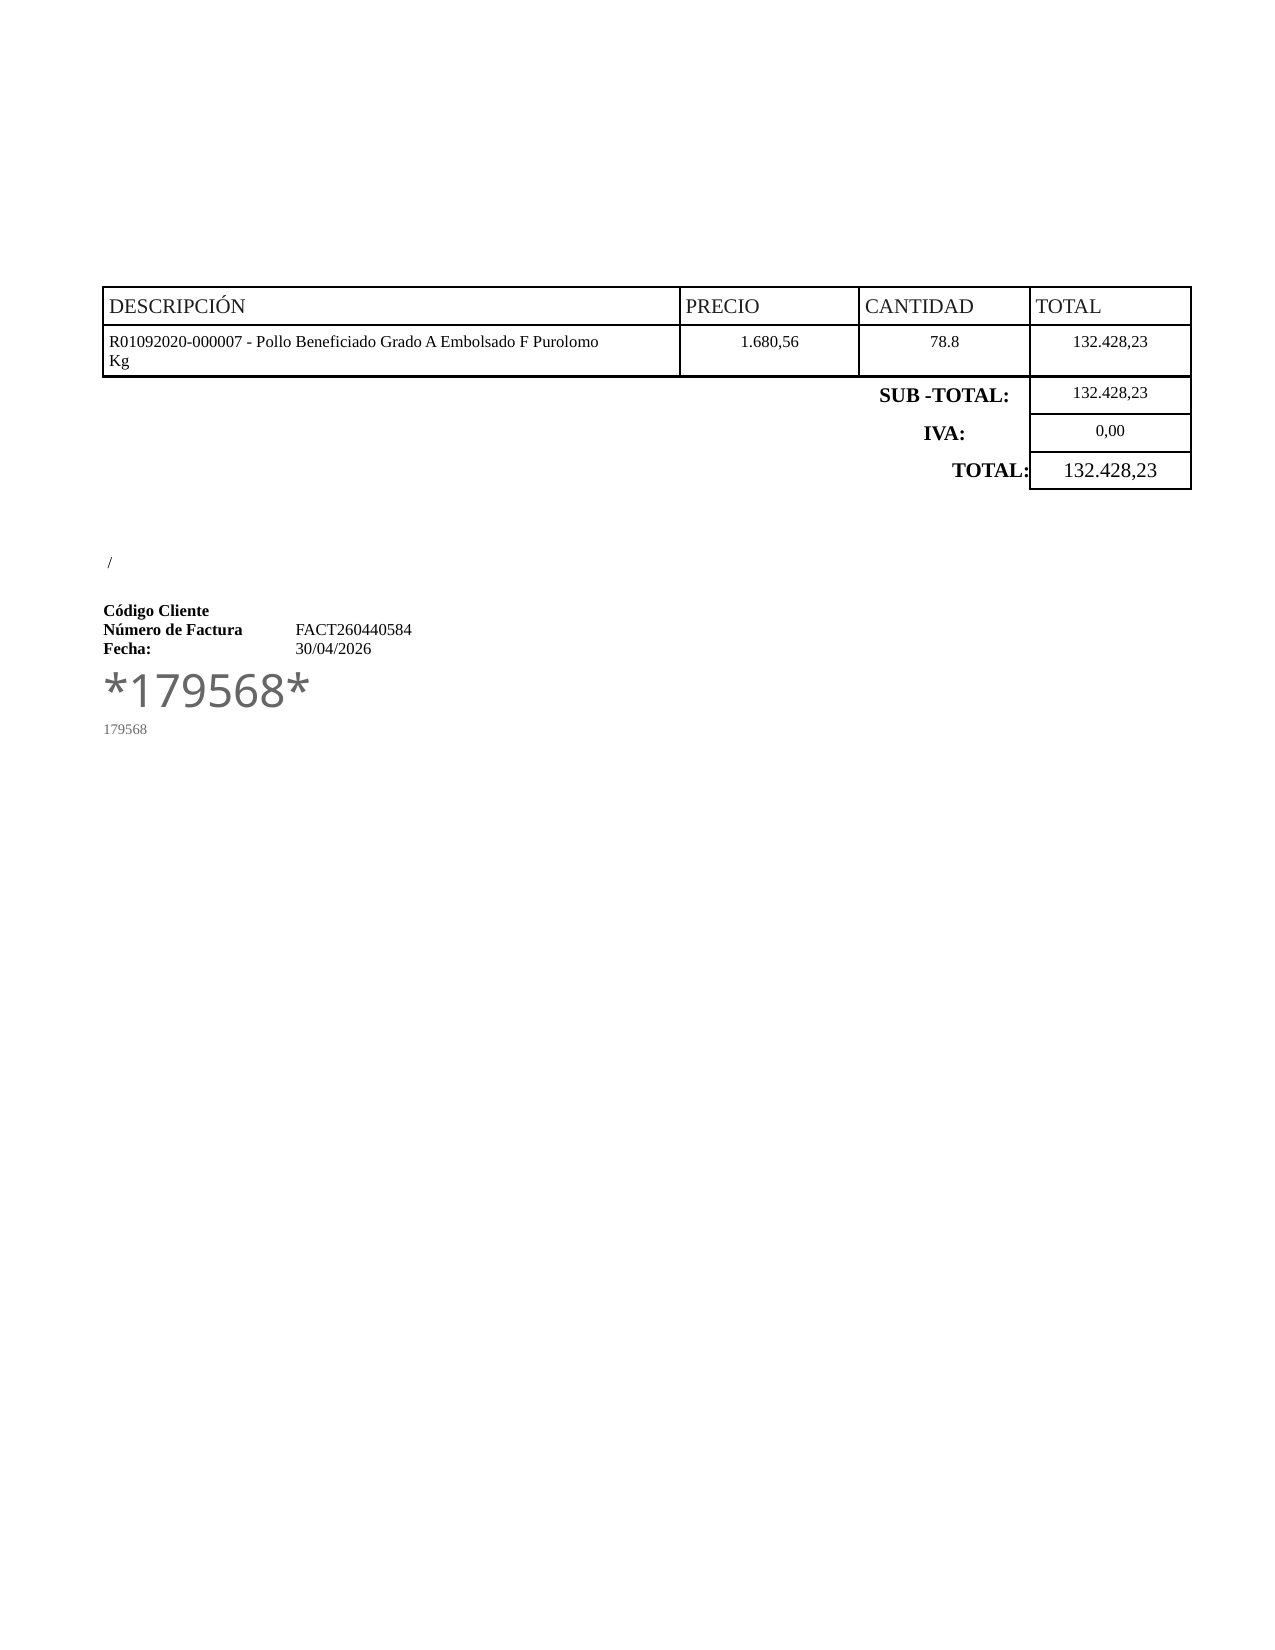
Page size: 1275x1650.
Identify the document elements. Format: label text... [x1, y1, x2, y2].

table_cell [103, 514, 858, 533]
table_header [295, 601, 517, 620]
table_cell / [103, 553, 858, 572]
table_cell 132.428,23 [1031, 378, 1190, 413]
table_cell SUB -TOTAL: [859, 378, 1029, 413]
table_cell [103, 534, 858, 553]
table_cell 132.428,23 [1031, 326, 1190, 375]
table_cell TOTAL: [859, 451, 1029, 488]
table_cell 0,00 [1031, 415, 1190, 451]
table_header [103, 490, 858, 514]
table_cell R01092020-000007 - Pollo Beneficiado Grado A Embolsado F Purolomo Kg [104, 326, 679, 375]
table_cell Fecha: [103, 639, 295, 658]
table_header PRECIO [681, 288, 858, 323]
table_header CANTIDAD [860, 288, 1029, 323]
table_cell 78.8 [860, 326, 1029, 375]
table_header TOTAL [1031, 288, 1190, 323]
table_cell 30/04/2026 [295, 639, 517, 658]
text *179568* [103, 658, 1137, 721]
table_header DESCRIPCIÓN [104, 288, 679, 323]
table_cell IVA: [859, 413, 1029, 451]
table_cell 132.428,23 [1031, 453, 1190, 488]
table_cell [103, 378, 859, 488]
table_cell 1.680,56 [681, 326, 858, 375]
table_cell Número de Factura [103, 620, 295, 639]
text 179568 [103, 721, 1137, 737]
table_header Código Cliente [103, 601, 295, 620]
table_cell FACT260440584 [295, 620, 517, 639]
